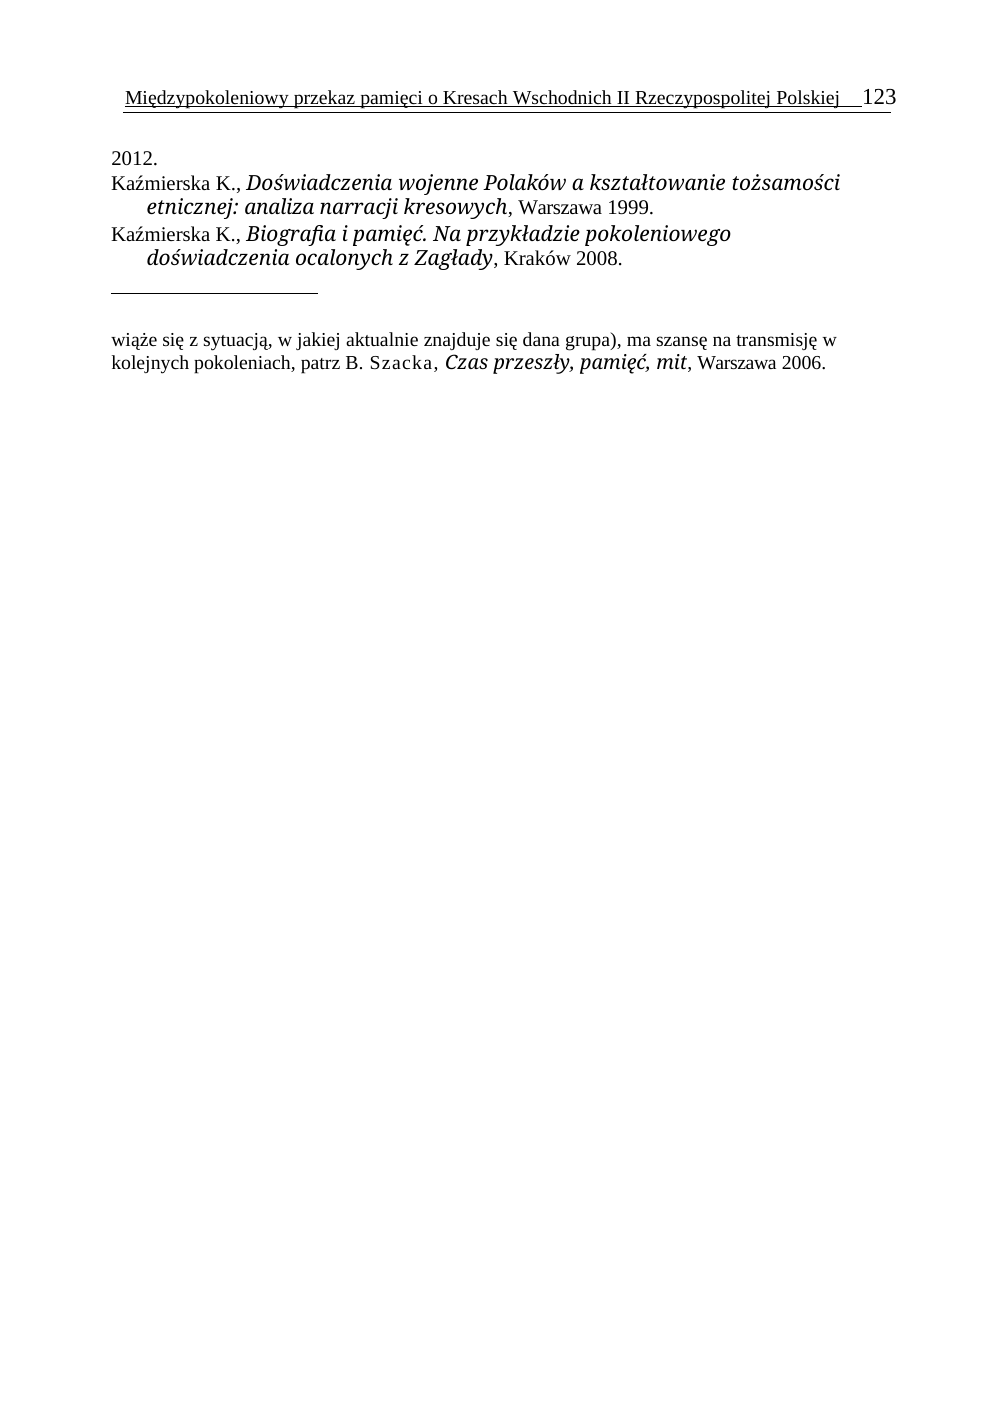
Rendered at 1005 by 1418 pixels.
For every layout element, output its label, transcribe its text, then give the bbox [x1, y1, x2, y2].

text Kaźmierska K., Biografia i pamięć. Na przykładzie pokoleniowego doświadczenia ocalonych z Zagłady, Kraków 2008. [111, 221, 882, 271]
text 2012. [111, 146, 902, 170]
text wiąże się z sytuacją, w jakiej aktualnie znajduje się dana grupa), ma szansę na transmisję w kolejnych pokoleniach, patrz B. Szacka, Czas przeszły, pamięć, mit, Warszawa 2006. [111, 329, 902, 375]
text Kaźmierska K., Doświadczenia wojenne Polaków a kształtowanie tożsamości etnicznej: analiza narracji kresowych, Warszawa 1999. [111, 171, 902, 221]
